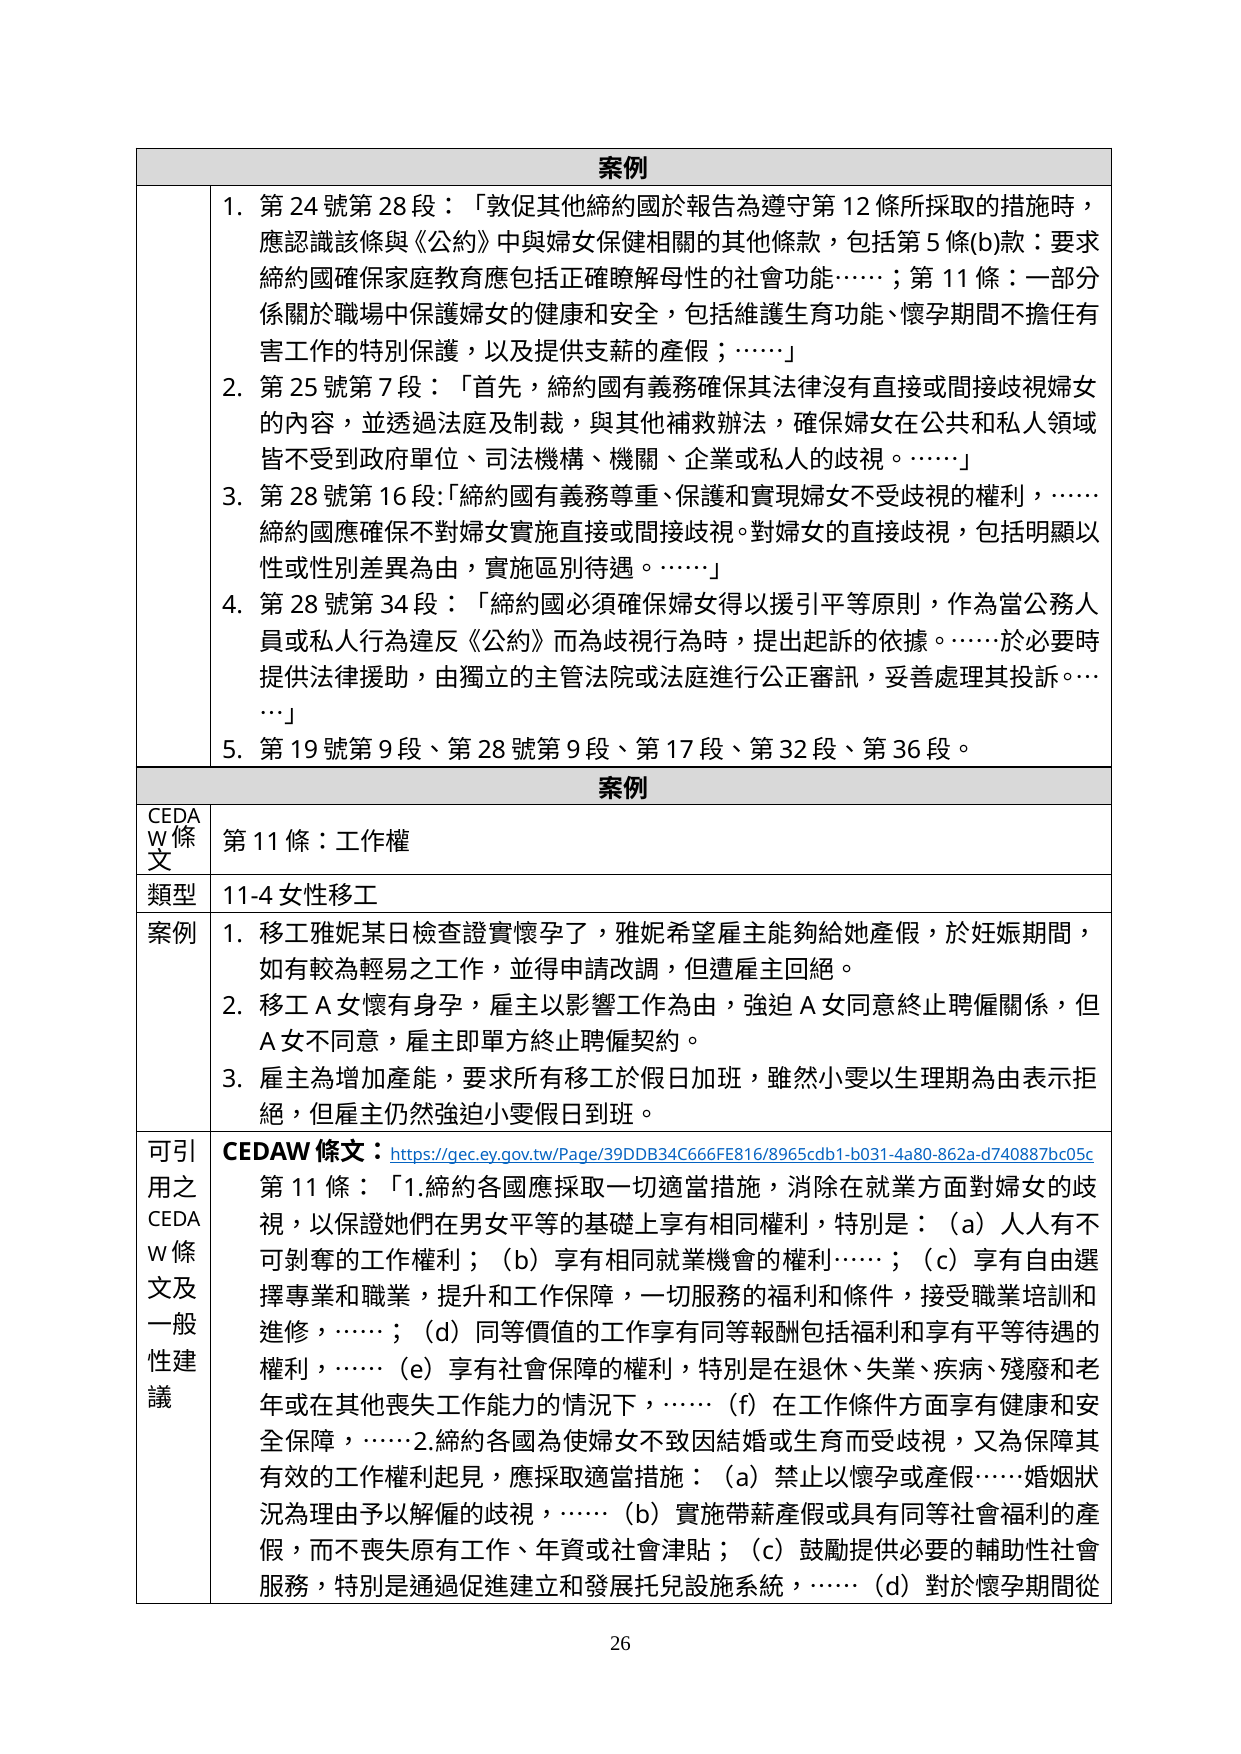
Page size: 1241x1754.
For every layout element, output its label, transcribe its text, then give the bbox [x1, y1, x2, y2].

table_header 案例 [137, 149, 1111, 185]
table_cell 可引用之CEDAW條文及一般性建議 [137, 1132, 210, 1603]
table_header 案例 [137, 768, 1111, 804]
table_cell 類型 [137, 875, 210, 912]
table_cell CEDAW條文 [137, 805, 210, 874]
table_cell 第11條：工作權 [211, 805, 1111, 874]
table_cell CEDAW條文：https://gec.ey.gov.tw/Page/39DDB34C666FE816/8965cdb1-b031-4a80-862a-d740887bc05c 第11條：「1.締約各國應採取一切適當措施，消除在就業方面對婦女的歧視，以保證她們在男女平等的基礎上享有相同權利，特別是：（a）人人有不可剝奪的工作權利；（b）享有相同就業機會的權利……；（c）享有自由選擇專業和職業，提升和工作保障，一切服務的福利和條件，接受職業培訓和進修，……；（d）同等價值的工作享有同等報酬包括福利和享有平等待遇的權利，……（e）享有社會保障的權利，特別是在退休、失業、疾病、殘廢和老年或在其他喪失工作能力的情況下，……（f）在工作條件方面享有健康和安全保障，……2.締約各國為使婦女不致因結婚或生育而受歧視，又為保障其有效的工作權利起見，應採取適當措施：（a）禁止以懷孕或產假……婚姻狀況為理由予以解僱的歧視，……（b）實施帶薪產假或具有同等社會福利的產假，而不喪失原有工作、年資或社會津貼；（c）鼓勵提供必要的輔助性社會服務，特別是通過促進建立和發展托兒設施系統，……（d）對於懷孕期間從事確實有害於健康的工種的婦女，給予特別保護。……」、第2條、第4條、第5條。 一般性建議：https://gec.ey.gov.tw/Page/D704A5B282D840C7/b99bc3b0-800b-4cc5-b3c9-d9b6516bb3ee 第24號第28段：「敦促其他締約國於報告為遵守第12條所採取的措施時，應認識該條與《公約》中與婦女保健相關的其他條款，包括第5條(b)款：要求締約國確保家庭教育應包括正確瞭解母性的社會功能……；第11條：一部分係關於職場中保護婦女的健康和安全，包括維護生育功能、懷孕期間不擔任有害工作的特別保護，以及提供支薪的產假；……」 第25號第7段：「首先，締約國有義務確保其法律沒有直接或間接歧視婦女的內容，並透過法庭及制裁，與其他補救辦法，確保婦女在公共和私人領域皆不受到政府單位、司法機構、機關、企業或私人的歧視。……」 第28號第16段:「締約國有義務尊重、保護和實現婦女不受歧視的權利，……締約國應確保不對婦女實施直接或間接歧視。對婦女的直接歧視，包括明顯以性或性別差異為由，實施區別待遇。……」 第28號第34段：「締約國必須確保婦女得以援引平等原則，作為當公務人員或私人行為違反《公約》而為歧視行為時，提出起訴的依據。……於必要時提供法律援助，由獨立的主管法院或法庭進行公正審訊，妥善處理其投訴。……」 第19號第9段、第28號第9段、第17段、第32段、第36段。 [211, 186, 1111, 766]
table_cell CEDAW條文：https://gec.ey.gov.tw/Page/39DDB34C666FE816/8965cdb1-b031-4a80-862a-d740887bc05c 第11條：「1.締約各國應採取一切適當措施，消除在就業方面對婦女的歧視，以保證她們在男女平等的基礎上享有相同權利，特別是：（a）人人有不可剝奪的工作權利；（b）享有相同就業機會的權利……；（c）享有自由選擇專業和職業，提升和工作保障，一切服務的福利和條件，接受職業培訓和進修，……；（d）同等價值的工作享有同等報酬包括福利和享有平等待遇的權利，……（e）享有社會保障的權利，特別是在退休、失業、疾病、殘廢和老年或在其他喪失工作能力的情況下，……（f）在工作條件方面享有健康和安全保障，……2.締約各國為使婦女不致因結婚或生育而受歧視，又為保障其有效的工作權利起見，應採取適當措施：（a）禁止以懷孕或產假……婚姻狀況為理由予以解僱的歧視，……（b）實施帶薪產假或具有同等社會福利的產假，而不喪失原有工作、年資或社會津貼；（c）鼓勵提供必要的輔助性社會服務，特別是通過促進建立和發展托兒設施系統，……（d）對於懷孕期間從 [211, 1132, 1111, 1603]
table_cell [137, 186, 210, 766]
table_cell 移工雅妮某日檢查證實懷孕了，雅妮希望雇主能夠給她產假，於妊娠期間，如有較為輕易之工作，並得申請改調，但遭雇主回絕。 移工A女懷有身孕，雇主以影響工作為由，強迫A女同意終止聘僱關係，但A女不同意，雇主即單方終止聘僱契約。 雇主為增加產能，要求所有移工於假日加班，雖然小雯以生理期為由表示拒絕，但雇主仍然強迫小雯假日到班。 [211, 913, 1111, 1131]
table_cell 案例 [137, 913, 210, 1131]
table_cell 11-4女性移工 [211, 875, 1111, 912]
